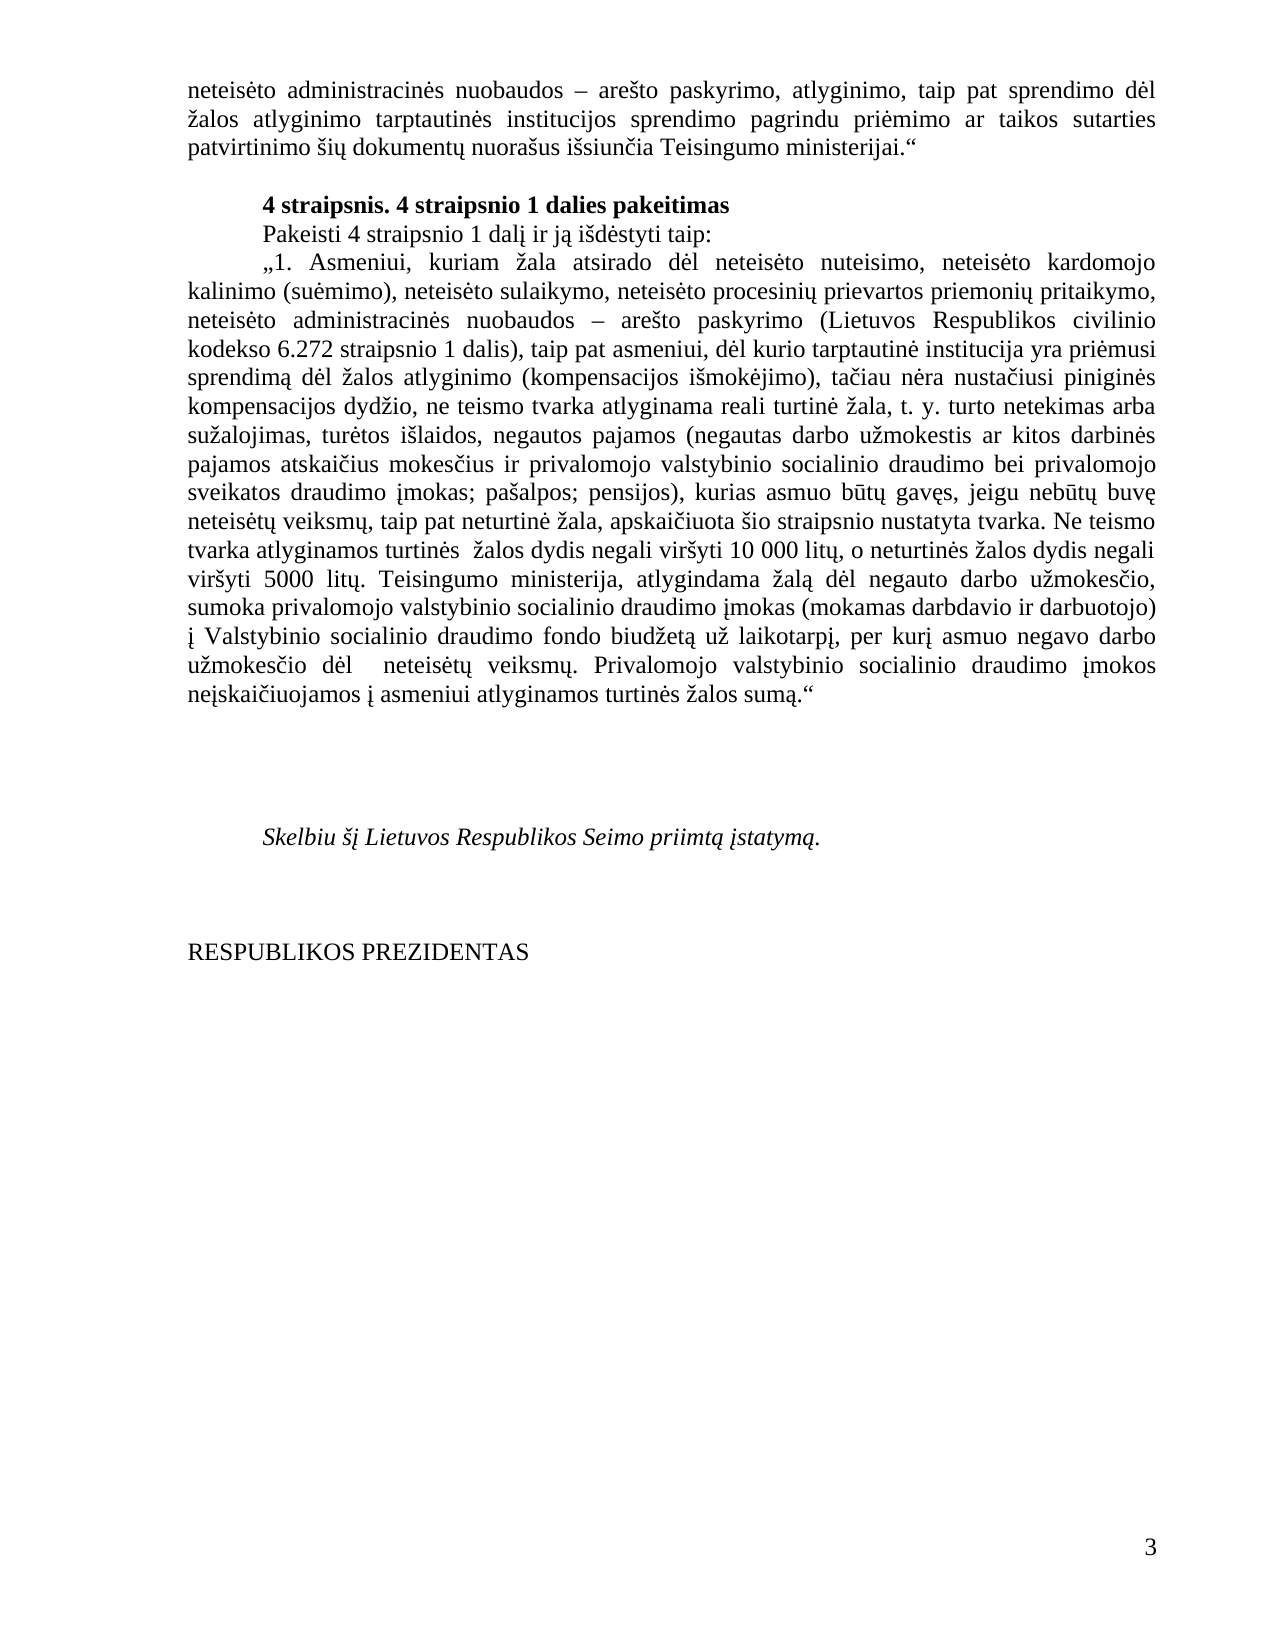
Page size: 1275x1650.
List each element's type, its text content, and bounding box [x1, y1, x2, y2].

text Pakeisti 4 straipsnio 1 dalį ir ją išdėstyti taip: [187, 219, 1157, 247]
text 4 straipsnis. 4 straipsnio 1 dalies pakeitimas [187, 190, 1157, 219]
text RESPUBLIKOS PREZIDENTAS [187, 937, 1232, 966]
text neteisėto administracinės nuobaudos – arešto paskyrimo, atlyginimo, taip pat sprendimo dėl žalos atlyginimo tarptautinės institucijos sprendimo pagrindu priėmimo ar taikos sutarties patvirtinimo šių dokumentų nuorašus išsiunčia Teisingumo ministerijai.“ [187, 75, 1157, 161]
text „1. Asmeniui, kuriam žala atsirado dėl neteisėto nuteisimo, neteisėto kardomojo kalinimo (suėmimo), neteisėto sulaikymo, neteisėto procesinių prievartos priemonių pritaikymo, neteisėto administracinės nuobaudos – arešto paskyrimo (Lietuvos Respublikos civilinio kodekso 6.272 straipsnio 1 dalis), taip pat asmeniui, dėl kurio tarptautinė institucija yra priėmusi sprendimą dėl žalos atlyginimo (kompensacijos išmokėjimo), tačiau nėra nustačiusi piniginės kompensacijos dydžio, ne teismo tvarka atlyginama reali turtinė žala, t. y. turto netekimas arba sužalojimas, turėtos išlaidos, negautos pajamos (negautas darbo užmokestis ar kitos darbinės pajamos atskaičius mokesčius ir privalomojo valstybinio socialinio draudimo bei privalomojo sveikatos draudimo įmokas; pašalpos; pensijos), kurias asmuo būtų gavęs, jeigu nebūtų buvę neteisėtų veiksmų, taip pat neturtinė žala, apskaičiuota šio straipsnio nustatyta tvarka. Ne teismo tvarka atlyginamos turtinės žalos dydis negali viršyti 10 000 litų, o neturtinės žalos dydis negali viršyti 5000 litų. Teisingumo ministerija, atlygindama žalą dėl negauto darbo užmokesčio, sumoka privalomojo valstybinio socialinio draudimo įmokas (mokamas darbdavio ir darbuotojo) į Valstybinio socialinio draudimo fondo biudžetą už laikotarpį, per kurį asmuo negavo darbo užmokesčio dėl neteisėtų veiksmų. Privalomojo valstybinio socialinio draudimo įmokos neįskaičiuojamos į asmeniui atlyginamos turtinės žalos sumą.“ [187, 247, 1157, 707]
text Skelbiu šį Lietuvos Respublikos Seimo priimtą įstatymą. [187, 822, 1232, 851]
